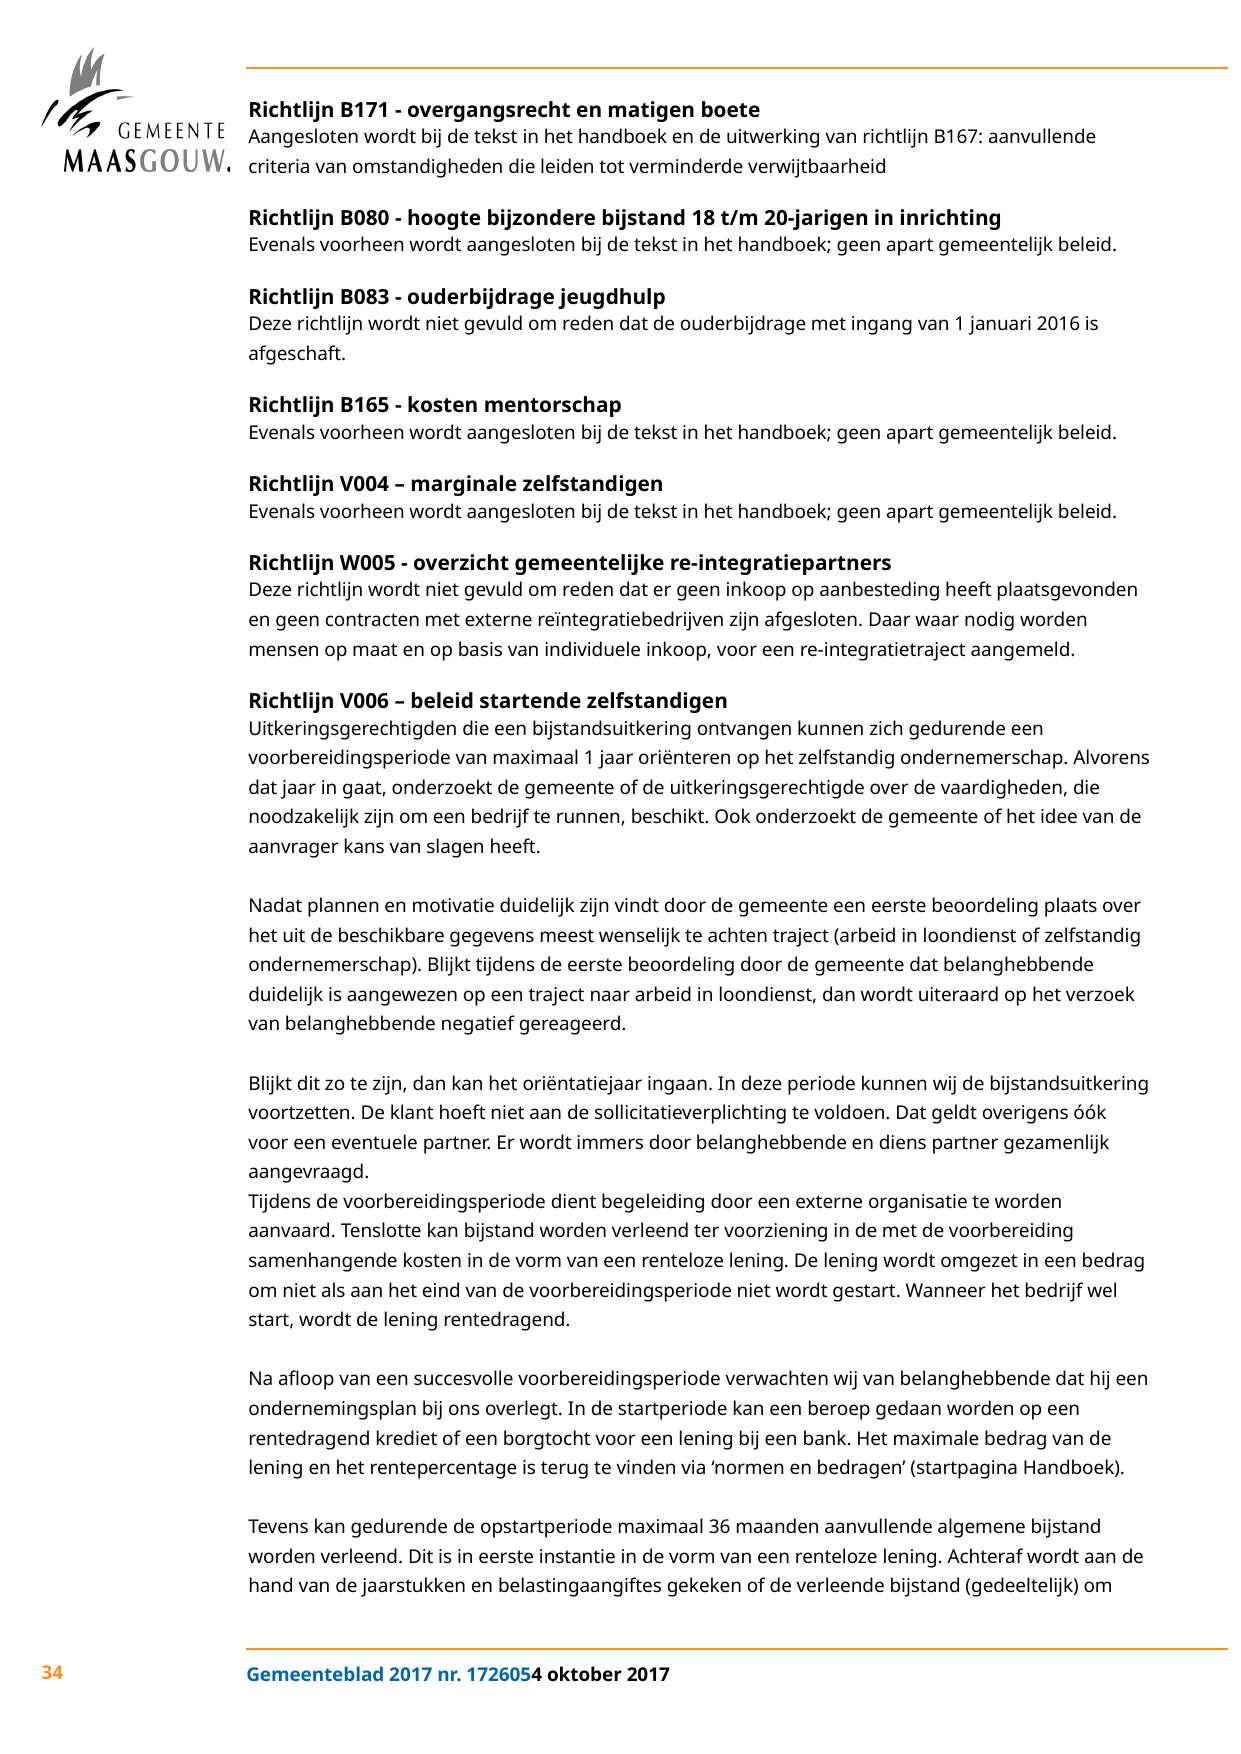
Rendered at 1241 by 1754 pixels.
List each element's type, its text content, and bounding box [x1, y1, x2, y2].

text Aangesloten wordt bij de tekst in het handboek en de uitwerking van richtlijn B167: aanvullende criteria van omstandigheden die leiden tot verminderde verwijtbaarheid [248, 123, 1152, 178]
text Deze richtlijn wordt niet gevuld om reden dat er geen inkoop op aanbesteding heeft plaatsgevonden en geen contracten met externe reïntegratiebedrijven zijn afgesloten. Daar waar nodig worden mensen op maat en op basis van individuele inkoop, voor een re-integratietraject aangemeld. [248, 577, 1152, 662]
picture [41, 47, 231, 172]
text Deze richtlijn wordt niet gevuld om reden dat de ouderbijdrage met ingang van 1 januari 2016 is afgeschaft. [248, 311, 1152, 366]
text Nadat plannen en motivatie duidelijk zijn vindt door de gemeente een eerste beoordeling plaats over het uit de beschikbare gegevens meest wenselijk te achten traject (arbeid in loondienst of zelfstandig ondernemerschap). Blijkt tijdens de eerste beoordeling door de gemeente dat belanghebbende duidelijk is aangewezen op een traject naar arbeid in loondienst, dan wordt uiteraard op het verzoek van belanghebbende negatief gereageerd. [248, 892, 1152, 1036]
text Richtlijn W005 - overzicht gemeentelijke re-integratiepartners [248, 548, 1152, 577]
text Richtlijn B165 - kosten mentorschap [248, 391, 1152, 419]
text Evenals voorheen wordt aangesloten bij de tekst in het handboek; geen apart gemeentelijk beleid. [248, 419, 1152, 445]
text Evenals voorheen wordt aangesloten bij de tekst in het handboek; geen apart gemeentelijk beleid. [248, 498, 1152, 523]
text Blijkt dit zo te zijn, dan kan het oriëntatiejaar ingaan. In deze periode kunnen wij de bijstandsuitkering voortzetten. De klant hoeft niet aan de sollicitatieverplichting te voldoen. Dat geldt overigens óók voor een eventuele partner. Er wordt immers door belanghebbende en diens partner gezamenlijk aangevraagd. [248, 1070, 1152, 1184]
text Richtlijn V006 – beleid startende zelfstandigen [248, 686, 1152, 715]
text Richtlijn V004 – marginale zelfstandigen [248, 469, 1152, 498]
text Richtlijn B080 - hoogte bijzondere bijstand 18 t/m 20-jarigen in inrichting [248, 203, 1152, 232]
text Richtlijn B171 - overgangsrecht en matigen boete [248, 95, 1152, 123]
text Uitkeringsgerechtigden die een bijstandsuitkering ontvangen kunnen zich gedurende een voorbereidingsperiode van maximaal 1 jaar oriënteren op het zelfstandig ondernemerschap. Alvorens dat jaar in gaat, onderzoekt de gemeente of de uitkeringsgerechtigde over de vaardigheden, die noodzakelijk zijn om een bedrijf te runnen, beschikt. Ook onderzoekt de gemeente of het idee van de aanvrager kans van slagen heeft. [248, 715, 1152, 859]
text Na afloop van een succesvolle voorbereidingsperiode verwachten wij van belanghebbende dat hij een ondernemingsplan bij ons overlegt. In de startperiode kan een beroep gedaan worden op een rentedragend krediet of een borgtocht voor een lening bij een bank. Het maximale bedrag van de lening en het rentepercentage is terug te vinden via ‘normen en bedragen’ (startpagina Handboek). [248, 1366, 1152, 1480]
text Evenals voorheen wordt aangesloten bij de tekst in het handboek; geen apart gemeentelijk beleid. [248, 232, 1152, 257]
text Richtlijn B083 - ouderbijdrage jeugdhulp [248, 282, 1152, 311]
text Tevens kan gedurende de opstartperiode maximaal 36 maanden aanvullende algemene bijstand worden verleend. Dit is in eerste instantie in de vorm van een renteloze lening. Achteraf wordt aan de hand van de jaarstukken en belastingaangiftes gekeken of de verleende bijstand (gedeeltelijk) om [248, 1513, 1152, 1598]
text Tijdens de voorbereidingsperiode dient begeleiding door een externe organisatie te worden aanvaard. Tenslotte kan bijstand worden verleend ter voorziening in de met de voorbereiding samenhangende kosten in de vorm van een renteloze lening. De lening wordt omgezet in een bedrag om niet als aan het eind van de voorbereidingsperiode niet wordt gestart. Wanneer het bedrijf wel start, wordt de lening rentedragend. [248, 1188, 1152, 1332]
